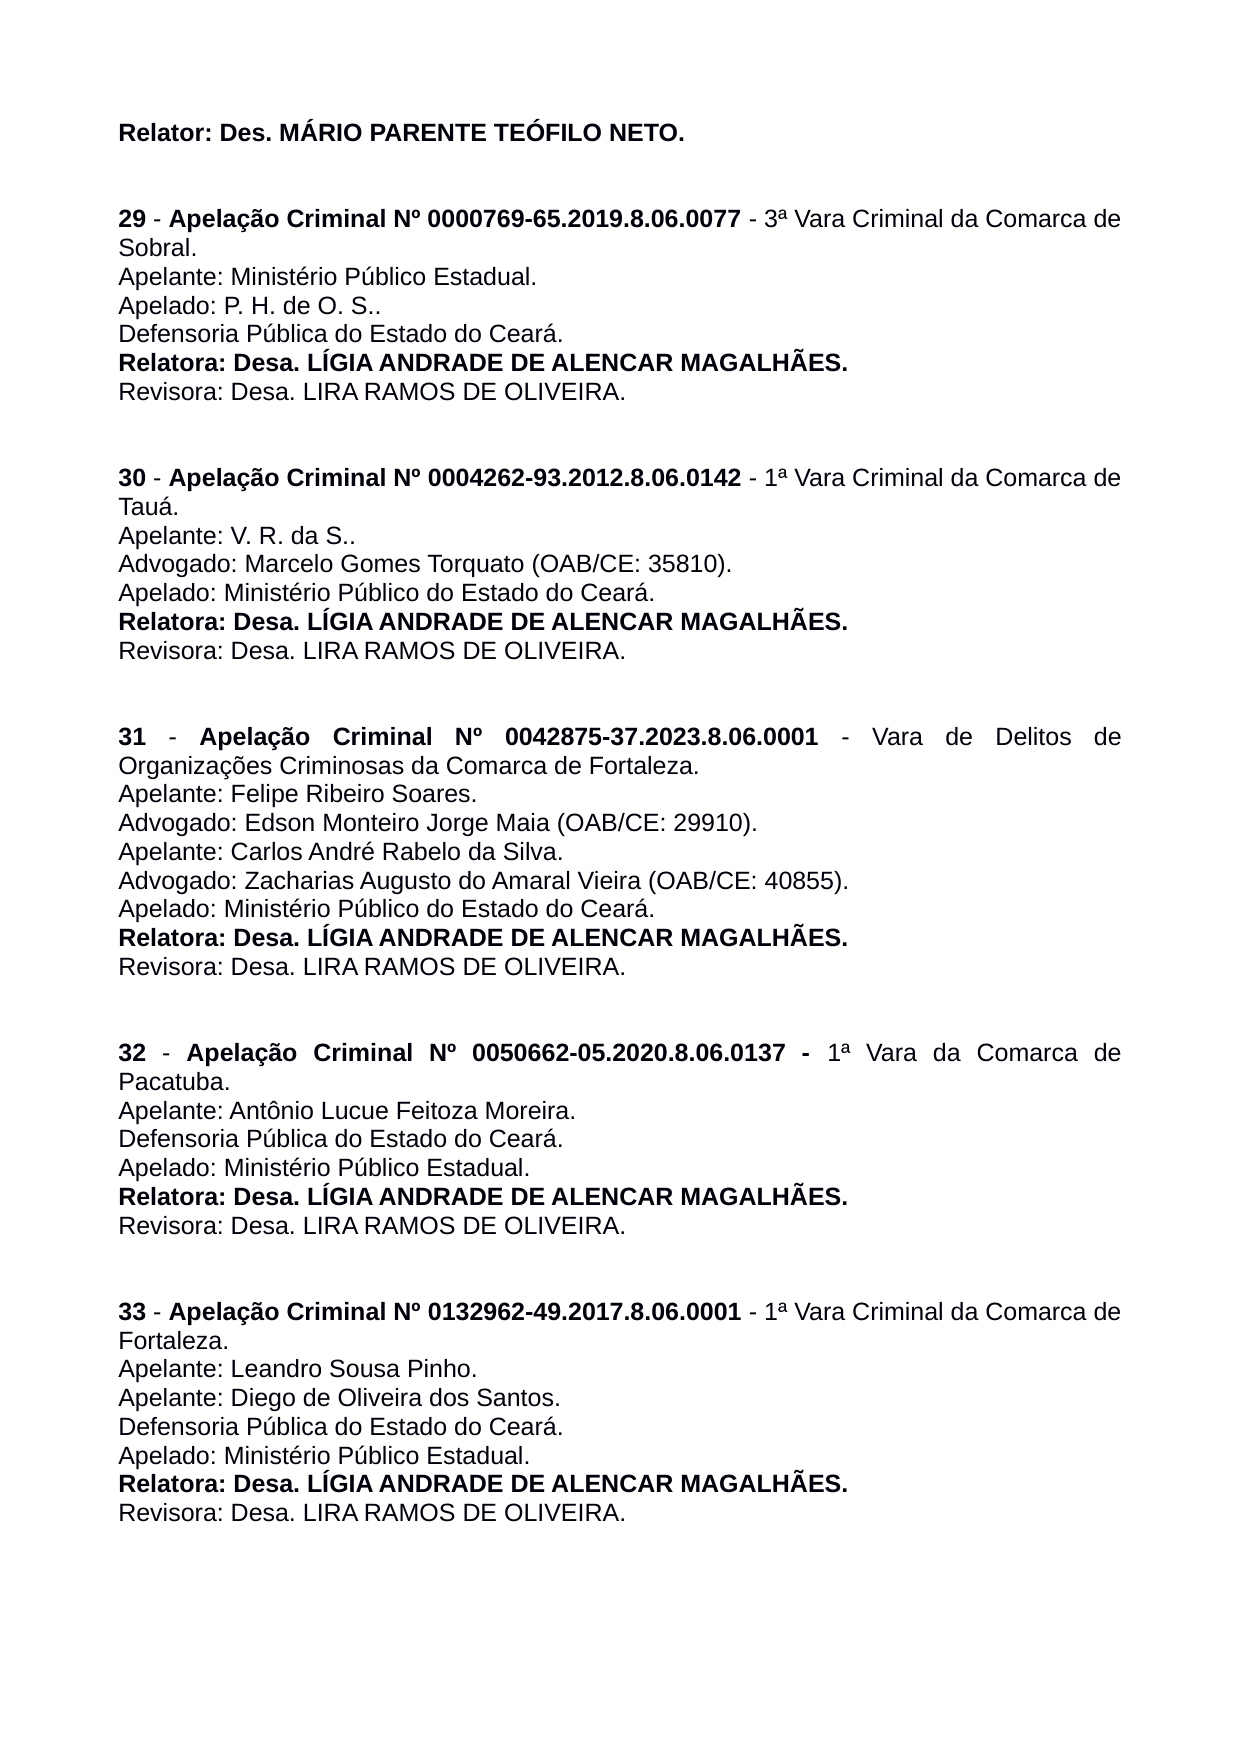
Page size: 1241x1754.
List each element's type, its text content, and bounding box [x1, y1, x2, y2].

text Apelante: Diego de Oliveira dos Santos. [118, 1383, 1122, 1412]
text Revisora: Desa. LIRA RAMOS DE OLIVEIRA. [118, 952, 1122, 981]
text Advogado: Edson Monteiro Jorge Maia (OAB/CE: 29910). [118, 808, 1122, 837]
text Apelante: Ministério Público Estadual. [118, 262, 1122, 291]
text 30 - Apelação Criminal Nº 0004262-93.2012.8.06.0142 - 1ª Vara Criminal da Comarca de Tauá. [118, 463, 1122, 521]
text Relatora: Desa. LÍGIA ANDRADE DE ALENCAR MAGALHÃES. [118, 607, 1122, 636]
text 31 - Apelação Criminal Nº 0042875-37.2023.8.06.0001 - Vara de Delitos de Organizações Criminosas da Comarca de Fortaleza. [118, 722, 1122, 779]
text 29 - Apelação Criminal Nº 0000769-65.2019.8.06.0077 - 3ª Vara Criminal da Comarca de Sobral. [118, 204, 1122, 262]
text Apelante: V. R. da S.. [118, 521, 1122, 549]
text Defensoria Pública do Estado do Ceará. [118, 1124, 1122, 1153]
text Relatora: Desa. LÍGIA ANDRADE DE ALENCAR MAGALHÃES. [118, 1469, 1122, 1498]
text Defensoria Pública do Estado do Ceará. [118, 319, 1122, 348]
text Apelado: Ministério Público do Estado do Ceará. [118, 578, 1122, 607]
text Revisora: Desa. LIRA RAMOS DE OLIVEIRA. [118, 377, 1122, 406]
text Apelante: Antônio Lucue Feitoza Moreira. [118, 1096, 1122, 1124]
text Apelado: Ministério Público Estadual. [118, 1441, 1122, 1469]
text Revisora: Desa. LIRA RAMOS DE OLIVEIRA. [118, 636, 1122, 664]
text Relatora: Desa. LÍGIA ANDRADE DE ALENCAR MAGALHÃES. [118, 923, 1122, 952]
text Relatora: Desa. LÍGIA ANDRADE DE ALENCAR MAGALHÃES. [118, 1182, 1122, 1211]
text 33 - Apelação Criminal Nº 0132962-49.2017.8.06.0001 - 1ª Vara Criminal da Comarca de Fortaleza. [118, 1297, 1122, 1354]
text Revisora: Desa. LIRA RAMOS DE OLIVEIRA. [118, 1211, 1122, 1239]
text Apelado: Ministério Público do Estado do Ceará. [118, 894, 1122, 923]
text Apelante: Carlos André Rabelo da Silva. [118, 837, 1122, 866]
text Apelante: Leandro Sousa Pinho. [118, 1354, 1122, 1383]
text Apelado: P. H. de O. S.. [118, 291, 1122, 319]
text Apelado: Ministério Público Estadual. [118, 1153, 1122, 1182]
text Apelante: Felipe Ribeiro Soares. [118, 779, 1122, 808]
text 32 - Apelação Criminal Nº 0050662-05.2020.8.06.0137 - 1ª Vara da Comarca de Pacatuba. [118, 1038, 1122, 1096]
text Revisora: Desa. LIRA RAMOS DE OLIVEIRA. [118, 1498, 1122, 1527]
text Relatora: Desa. LÍGIA ANDRADE DE ALENCAR MAGALHÃES. [118, 348, 1122, 377]
text Defensoria Pública do Estado do Ceará. [118, 1412, 1122, 1441]
text Advogado: Marcelo Gomes Torquato (OAB/CE: 35810). [118, 549, 1122, 578]
text Relator: Des. MÁRIO PARENTE TEÓFILO NETO. [118, 118, 1122, 147]
text Advogado: Zacharias Augusto do Amaral Vieira (OAB/CE: 40855). [118, 866, 1122, 894]
